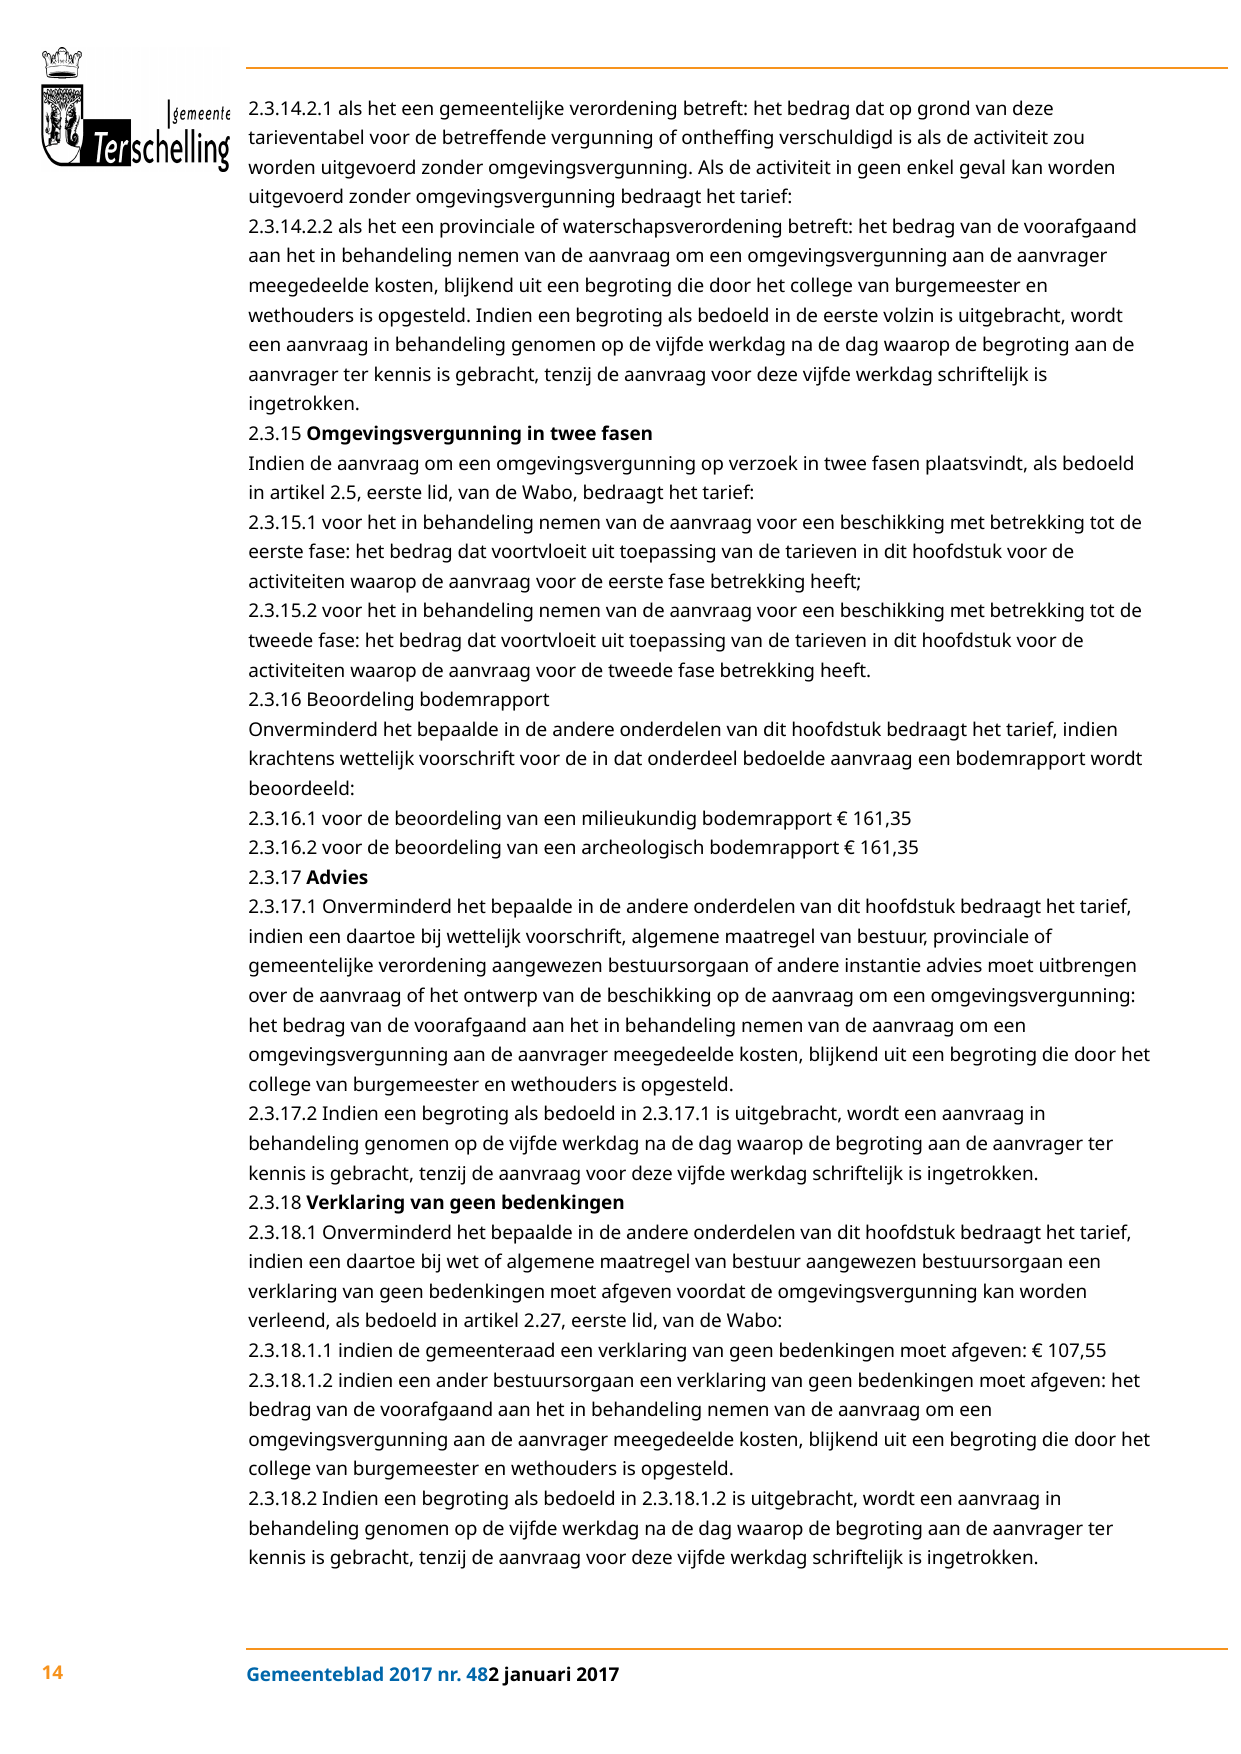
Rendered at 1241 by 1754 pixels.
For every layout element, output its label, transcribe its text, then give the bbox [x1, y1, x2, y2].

text 2.3.15.2 voor het in behandeling nemen van de aanvraag voor een beschikking met betrekking tot de tweede fase: het bedrag dat voortvloeit uit toepassing van de tarieven in dit hoofdstuk voor de activiteiten waarop de aanvraag voor de tweede fase betrekking heeft. [248, 598, 1152, 683]
text 2.3.18.1 Onverminderd het bepaalde in de andere onderdelen van dit hoofdstuk bedraagt het tarief, indien een daartoe bij wet of algemene maatregel van bestuur aangewezen bestuursorgaan een verklaring van geen bedenkingen moet afgeven voordat de omgevingsvergunning kan worden verleend, als bedoeld in artikel 2.27, eerste lid, van de Wabo: [248, 1219, 1152, 1333]
text 2.3.15.1 voor het in behandeling nemen van de aanvraag voor een beschikking met betrekking tot de eerste fase: het bedrag dat voortvloeit uit toepassing van de tarieven in dit hoofdstuk voor de activiteiten waarop de aanvraag voor de eerste fase betrekking heeft; [248, 509, 1152, 594]
text 2.3.17.2 Indien een begroting als bedoeld in 2.3.17.1 is uitgebracht, wordt een aanvraag in behandeling genomen op de vijfde werkdag na de dag waarop de begroting aan de aanvrager ter kennis is gebracht, tenzij de aanvraag voor deze vijfde werkdag schriftelijk is ingetrokken. [248, 1101, 1152, 1186]
text 2.3.18.1.1 indien de gemeenteraad een verklaring van geen bedenkingen moet afgeven: € 107,55 [248, 1337, 1152, 1363]
text 2.3.18.2 Indien een begroting als bedoeld in 2.3.18.1.2 is uitgebracht, wordt een aanvraag in behandeling genomen op de vijfde werkdag na de dag waarop de begroting aan de aanvrager ter kennis is gebracht, tenzij de aanvraag voor deze vijfde werkdag schriftelijk is ingetrokken. [248, 1485, 1152, 1570]
text 2.3.14.2.2 als het een provinciale of waterschapsverordening betreft: het bedrag van de voorafgaand aan het in behandeling nemen van de aanvraag om een omgevingsvergunning aan de aanvrager meegedeelde kosten, blijkend uit een begroting die door het college van burgemeester en wethouders is opgesteld. Indien een begroting als bedoeld in de eerste volzin is uitgebracht, wordt een aanvraag in behandeling genomen op de vijfde werkdag na de dag waarop de begroting aan de aanvrager ter kennis is gebracht, tenzij de aanvraag voor deze vijfde werkdag schriftelijk is ingetrokken. [248, 213, 1152, 416]
text Indien de aanvraag om een omgevingsvergunning op verzoek in twee fasen plaatsvindt, als bedoeld in artikel 2.5, eerste lid, van de Wabo, bedraagt het tarief: [248, 450, 1152, 505]
picture [41, 47, 231, 172]
text 2.3.17 Advies [248, 864, 1152, 890]
text 2.3.16.2 voor de beoordeling van een archeologisch bodemrapport € 161,35 [248, 834, 1152, 860]
text 2.3.16.1 voor de beoordeling van een milieukundig bodemrapport € 161,35 [248, 805, 1152, 831]
text 2.3.16 Beoordeling bodemrapport [248, 686, 1152, 712]
text 2.3.18.1.2 indien een ander bestuursorgaan een verklaring van geen bedenkingen moet afgeven: het bedrag van de voorafgaand aan het in behandeling nemen van de aanvraag om een omgevingsvergunning aan de aanvrager meegedeelde kosten, blijkend uit een begroting die door het college van burgemeester en wethouders is opgesteld. [248, 1367, 1152, 1481]
text 2.3.18 Verklaring van geen bedenkingen [248, 1189, 1152, 1215]
text 2.3.14.2.1 als het een gemeentelijke verordening betreft: het bedrag dat op grond van deze tarieventabel voor de betreffende vergunning of ontheffing verschuldigd is als de activiteit zou worden uitgevoerd zonder omgevingsvergunning. Als de activiteit in geen enkel geval kan worden uitgevoerd zonder omgevingsvergunning bedraagt het tarief: [248, 95, 1152, 209]
text 2.3.17.1 Onverminderd het bepaalde in de andere onderdelen van dit hoofdstuk bedraagt het tarief, indien een daartoe bij wettelijk voorschrift, algemene maatregel van bestuur, provinciale of gemeentelijke verordening aangewezen bestuursorgaan of andere instantie advies moet uitbrengen over de aanvraag of het ontwerp van de beschikking op de aanvraag om een omgevingsvergunning: het bedrag van de voorafgaand aan het in behandeling nemen van de aanvraag om een omgevingsvergunning aan de aanvrager meegedeelde kosten, blijkend uit een begroting die door het college van burgemeester en wethouders is opgesteld. [248, 893, 1152, 1097]
text 2.3.15 Omgevingsvergunning in twee fasen [248, 420, 1152, 446]
text Onverminderd het bepaalde in de andere onderdelen van dit hoofdstuk bedraagt het tarief, indien krachtens wettelijk voorschrift voor de in dat onderdeel bedoelde aanvraag een bodemrapport wordt beoordeeld: [248, 716, 1152, 801]
